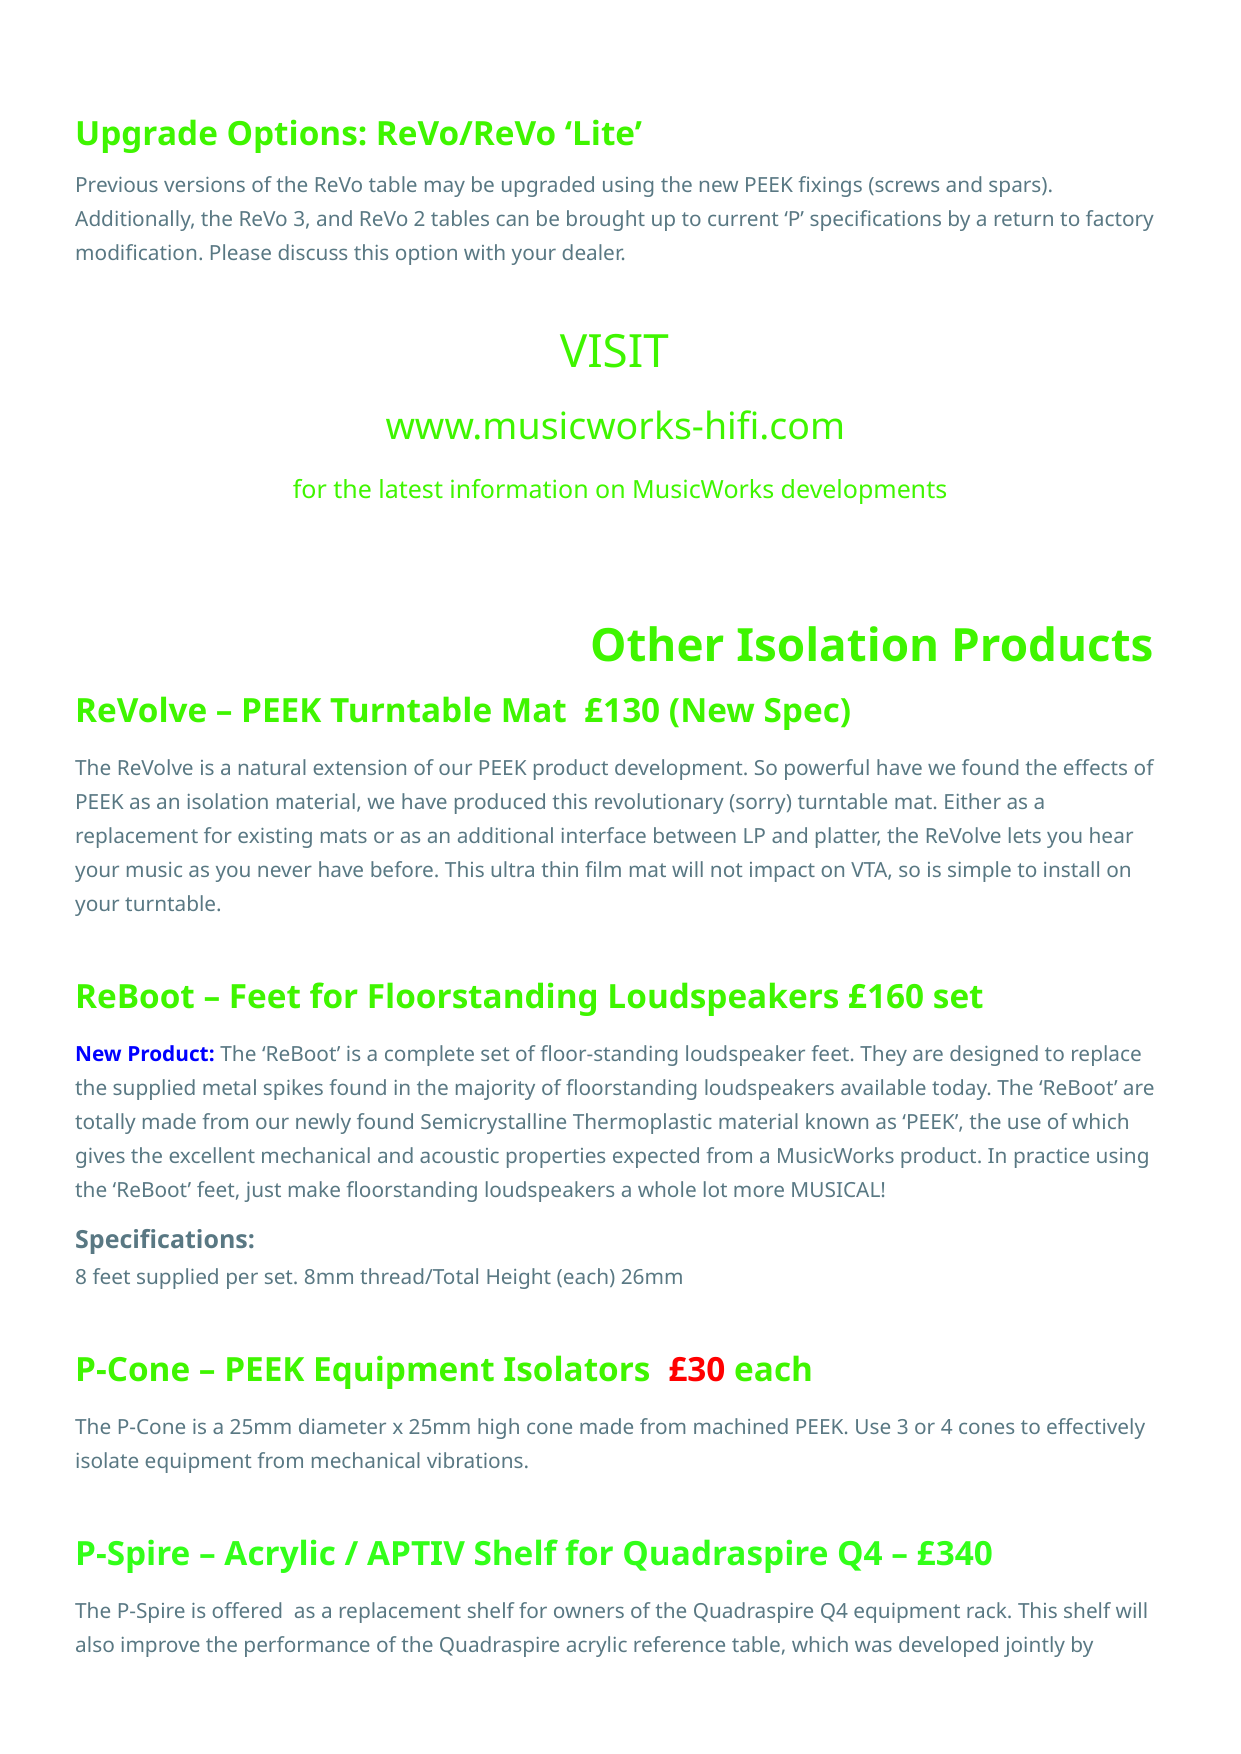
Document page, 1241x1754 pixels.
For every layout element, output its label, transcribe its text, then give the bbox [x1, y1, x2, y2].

text ReVolve – PEEK Turntable Mat £130 (New Spec) [75, 687, 1165, 732]
text The P-Cone is a 25mm diameter x 25mm high cone made from machined PEEK. Use 3 or 4 cones to effectively isolate equipment from mechanical vibrations. [75, 1412, 1165, 1474]
text New Product: The ‘ReBoot’ is a complete set of floor-standing loudspeaker feet. They are designed to replace the supplied metal spikes found in the majority of floorstanding loudspeakers available today. The ‘ReBoot’ are totally made from our newly found Semicrystalline Thermoplastic material known as ‘PEEK’, the use of which gives the excellent mechanical and acoustic properties expected from a MusicWorks product. In practice using the ‘ReBoot’ feet, just make floorstanding loudspeakers a whole lot more MUSICAL! [75, 1039, 1165, 1204]
text Other Isolation Products [75, 612, 1153, 674]
text for the latest information on MusicWorks developments [75, 472, 1165, 506]
text www.musicworks-hifi.com [75, 399, 1165, 450]
text ReBoot – Feet for Floorstanding Loudspeakers £160 set [75, 973, 1165, 1018]
text Specifications: [75, 1221, 1165, 1255]
text VISIT [75, 318, 1165, 381]
text 8 feet supplied per set. 8mm thread/Total Height (each) 26mm [75, 1262, 1165, 1291]
text P-Spire – Acrylic / APTIV Shelf for Quadraspire Q4 – £340 [75, 1530, 1165, 1575]
text The ReVolve is a natural extension of our PEEK product development. So powerful have we found the effects of PEEK as an isolation material, we have produced this revolutionary (sorry) turntable mat. Either as a replacement for existing mats or as an additional interface between LP and platter, the ReVolve lets you hear your music as you never have before. This ultra thin film mat will not impact on VTA, so is simple to install on your turntable. [75, 753, 1165, 918]
text Upgrade Options: ReVo/ReVo ‘Lite’ [75, 109, 1165, 155]
text P-Cone – PEEK Equipment Isolators £30 each [75, 1346, 1165, 1391]
text The P-Spire is offered as a replacement shelf for owners of the Quadraspire Q4 equipment rack. This shelf will also improve the performance of the Quadraspire acrylic reference table, which was developed jointly by [75, 1596, 1165, 1658]
text Previous versions of the ReVo table may be upgraded using the new PEEK fixings (screws and spars). Additionally, the ReVo 3, and ReVo 2 tables can be brought up to current ‘P’ specifications by a return to factory modification. Please discuss this option with your dealer. [75, 170, 1165, 266]
